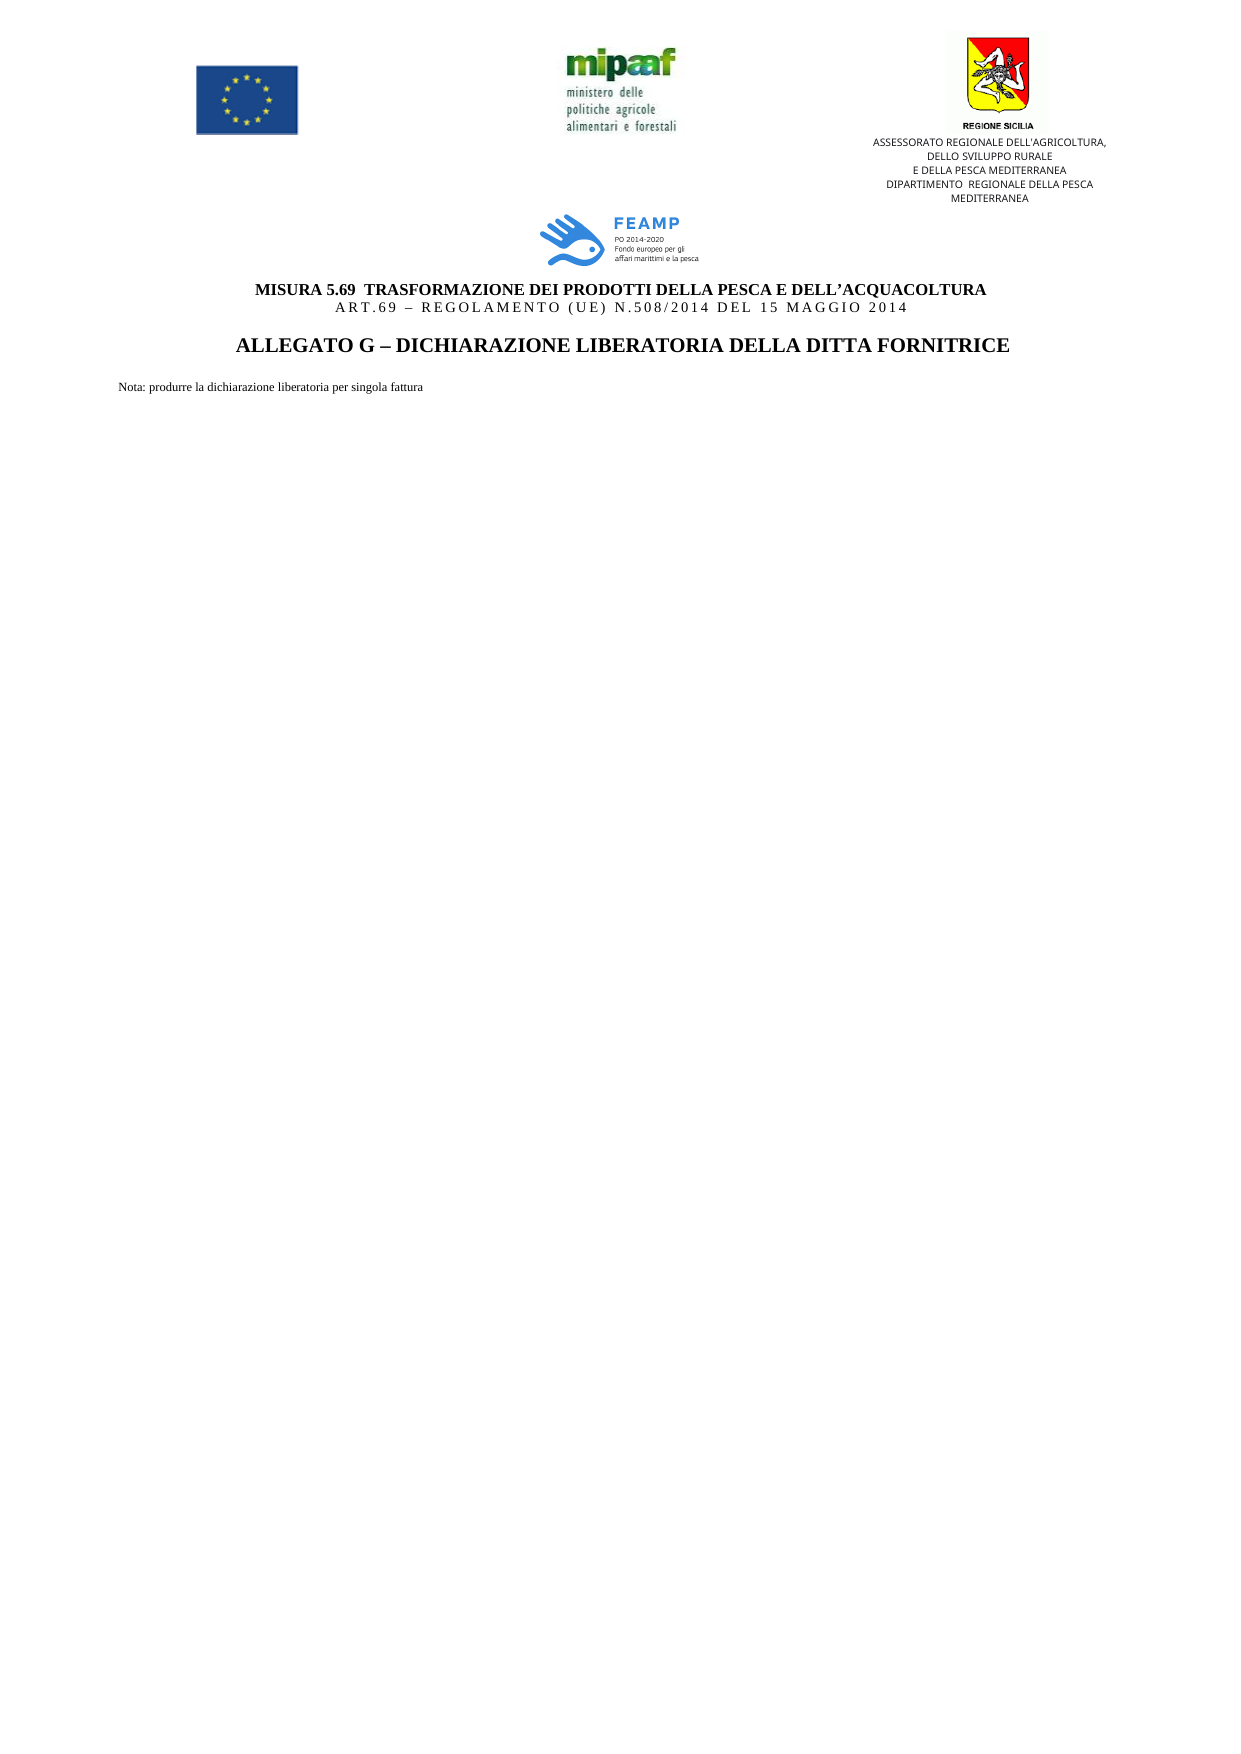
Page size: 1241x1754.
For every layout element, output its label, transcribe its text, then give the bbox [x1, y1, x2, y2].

text Nota: produrre la dichiarazione liberatoria per singola fattura [118, 374, 1123, 395]
picture [946, 31, 1050, 135]
picture [557, 47, 687, 135]
picture [534, 206, 708, 275]
picture [196, 65, 300, 135]
